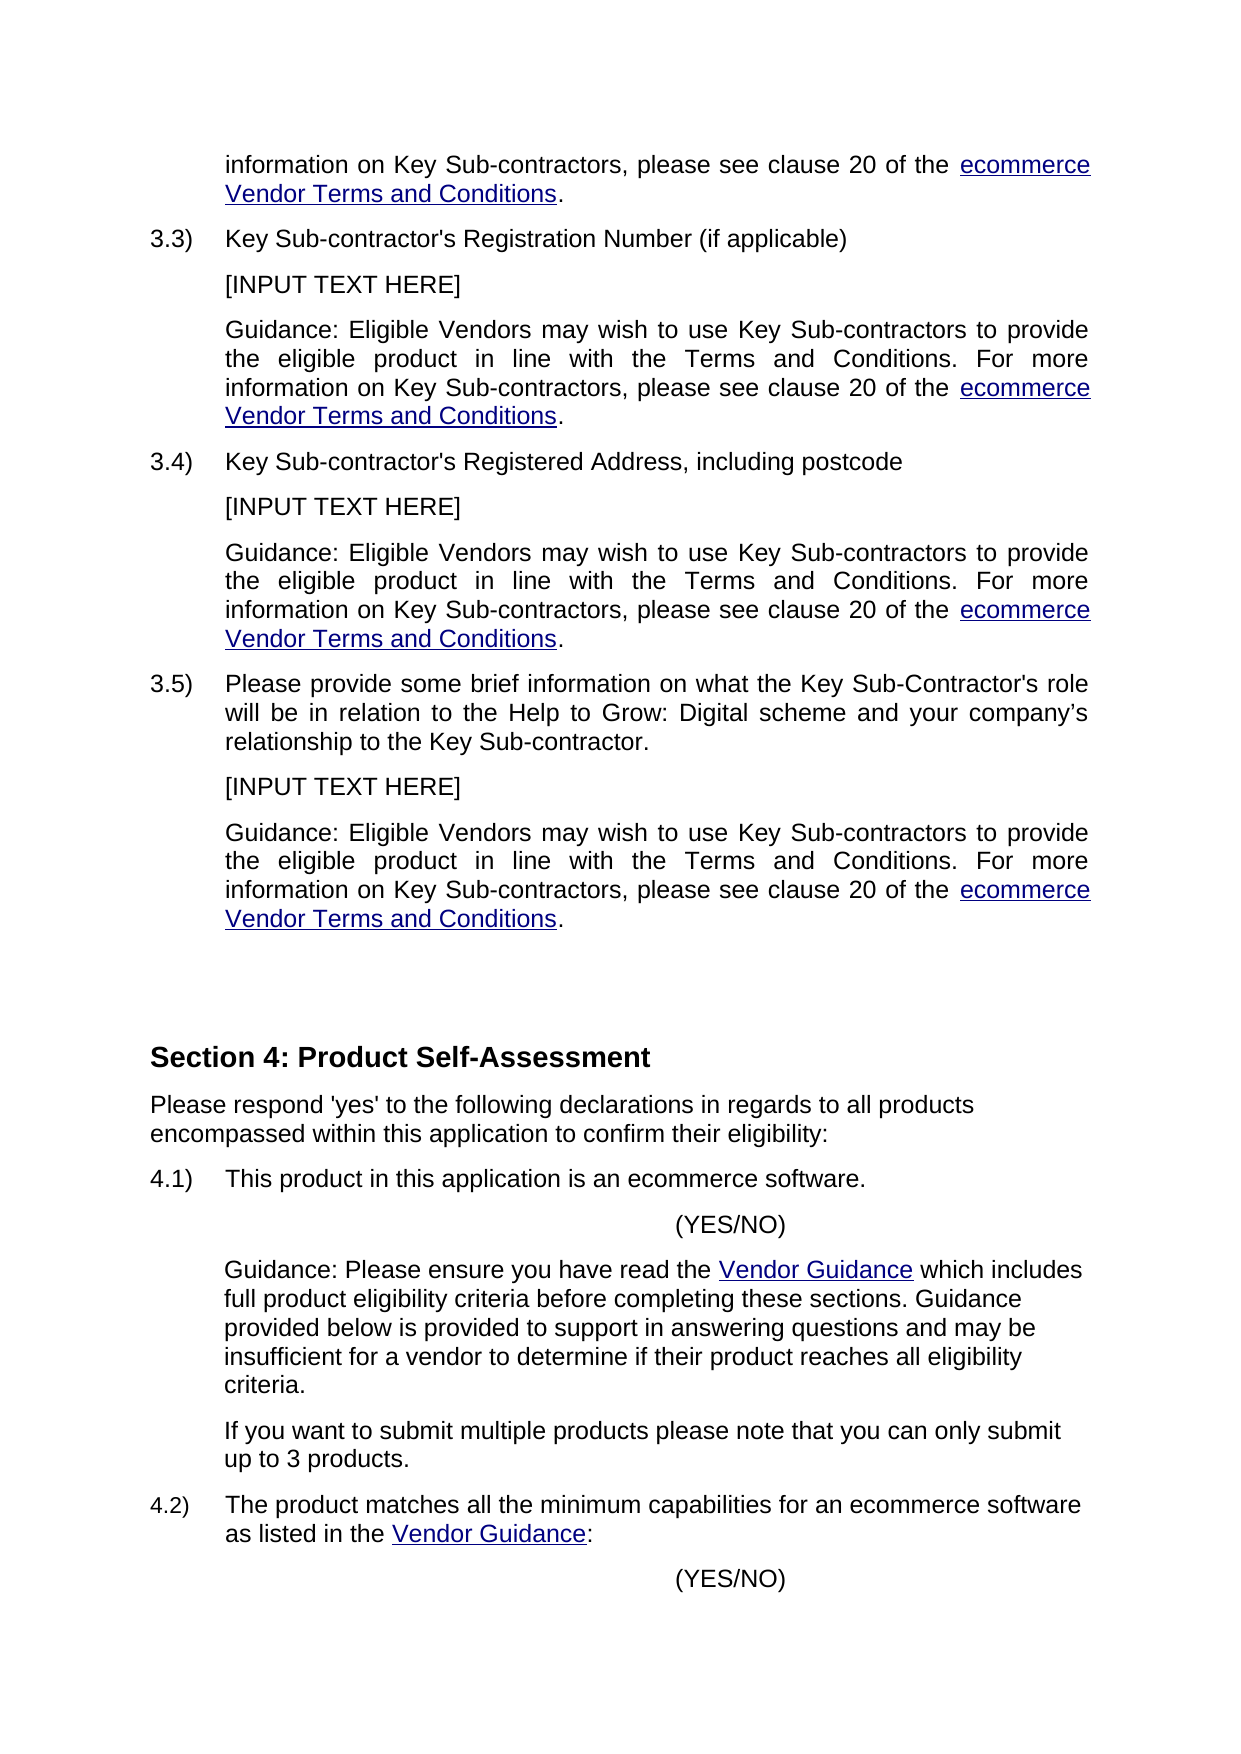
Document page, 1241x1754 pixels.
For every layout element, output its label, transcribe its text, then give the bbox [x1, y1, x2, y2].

list [INPUT TEXT HERE] [225, 772, 1090, 801]
list (YES/NO) [675, 1210, 1090, 1238]
list This product in this application is an ecommerce software. [150, 1164, 1090, 1193]
list (YES/NO) [675, 1564, 1090, 1593]
text Section 4: Product Self-Assessment [150, 1040, 1090, 1073]
list [INPUT TEXT HERE] [225, 269, 1090, 298]
list [INPUT TEXT HERE] [225, 492, 1090, 521]
text Guidance: Please ensure you have read the Vendor Guidance which includes full product eligibility criteria before completing these sections. Guidance provided below is provided to support in answering questions and may be insufficient for a vendor to determine if their product reaches all eligibility criteria. [224, 1255, 1090, 1399]
list Guidance: Eligible Vendors may wish to use Key Sub-contractors to provide the eligible product in line with the Terms and Conditions. For more information on Key Sub-contractors, please see clause 20 of the ecommerce Vendor Terms and Conditions. [225, 817, 1090, 932]
list Guidance: Eligible Vendors may wish to use Key Sub-contractors to provide the eligible product in line with the Terms and Conditions. For more information on Key Sub-contractors, please see clause 20 of the ecommerce Vendor Terms and Conditions. [225, 315, 1090, 430]
text Please respond 'yes' to the following declarations in regards to all products encompassed within this application to confirm their eligibility: [150, 1090, 1090, 1148]
text If you want to submit multiple products please note that you can only submit up to 3 products. [224, 1416, 1090, 1473]
list information on Key Sub-contractors, please see clause 20 of the ecommerce Vendor Terms and Conditions. [225, 150, 1090, 207]
list Key Sub-contractor's Registered Address, including postcode [150, 447, 1090, 475]
list Please provide some brief information on what the Key Sub-Contractor's role will be in relation to the Help to Grow: Digital scheme and your company’s relationship to the Key Sub-contractor. [150, 669, 1090, 755]
list Key Sub-contractor's Registration Number (if applicable) [150, 224, 1090, 253]
list Guidance: Eligible Vendors may wish to use Key Sub-contractors to provide the eligible product in line with the Terms and Conditions. For more information on Key Sub-contractors, please see clause 20 of the ecommerce Vendor Terms and Conditions. [225, 537, 1090, 652]
list The product matches all the minimum capabilities for an ecommerce software as listed in the Vendor Guidance: [150, 1490, 1090, 1547]
